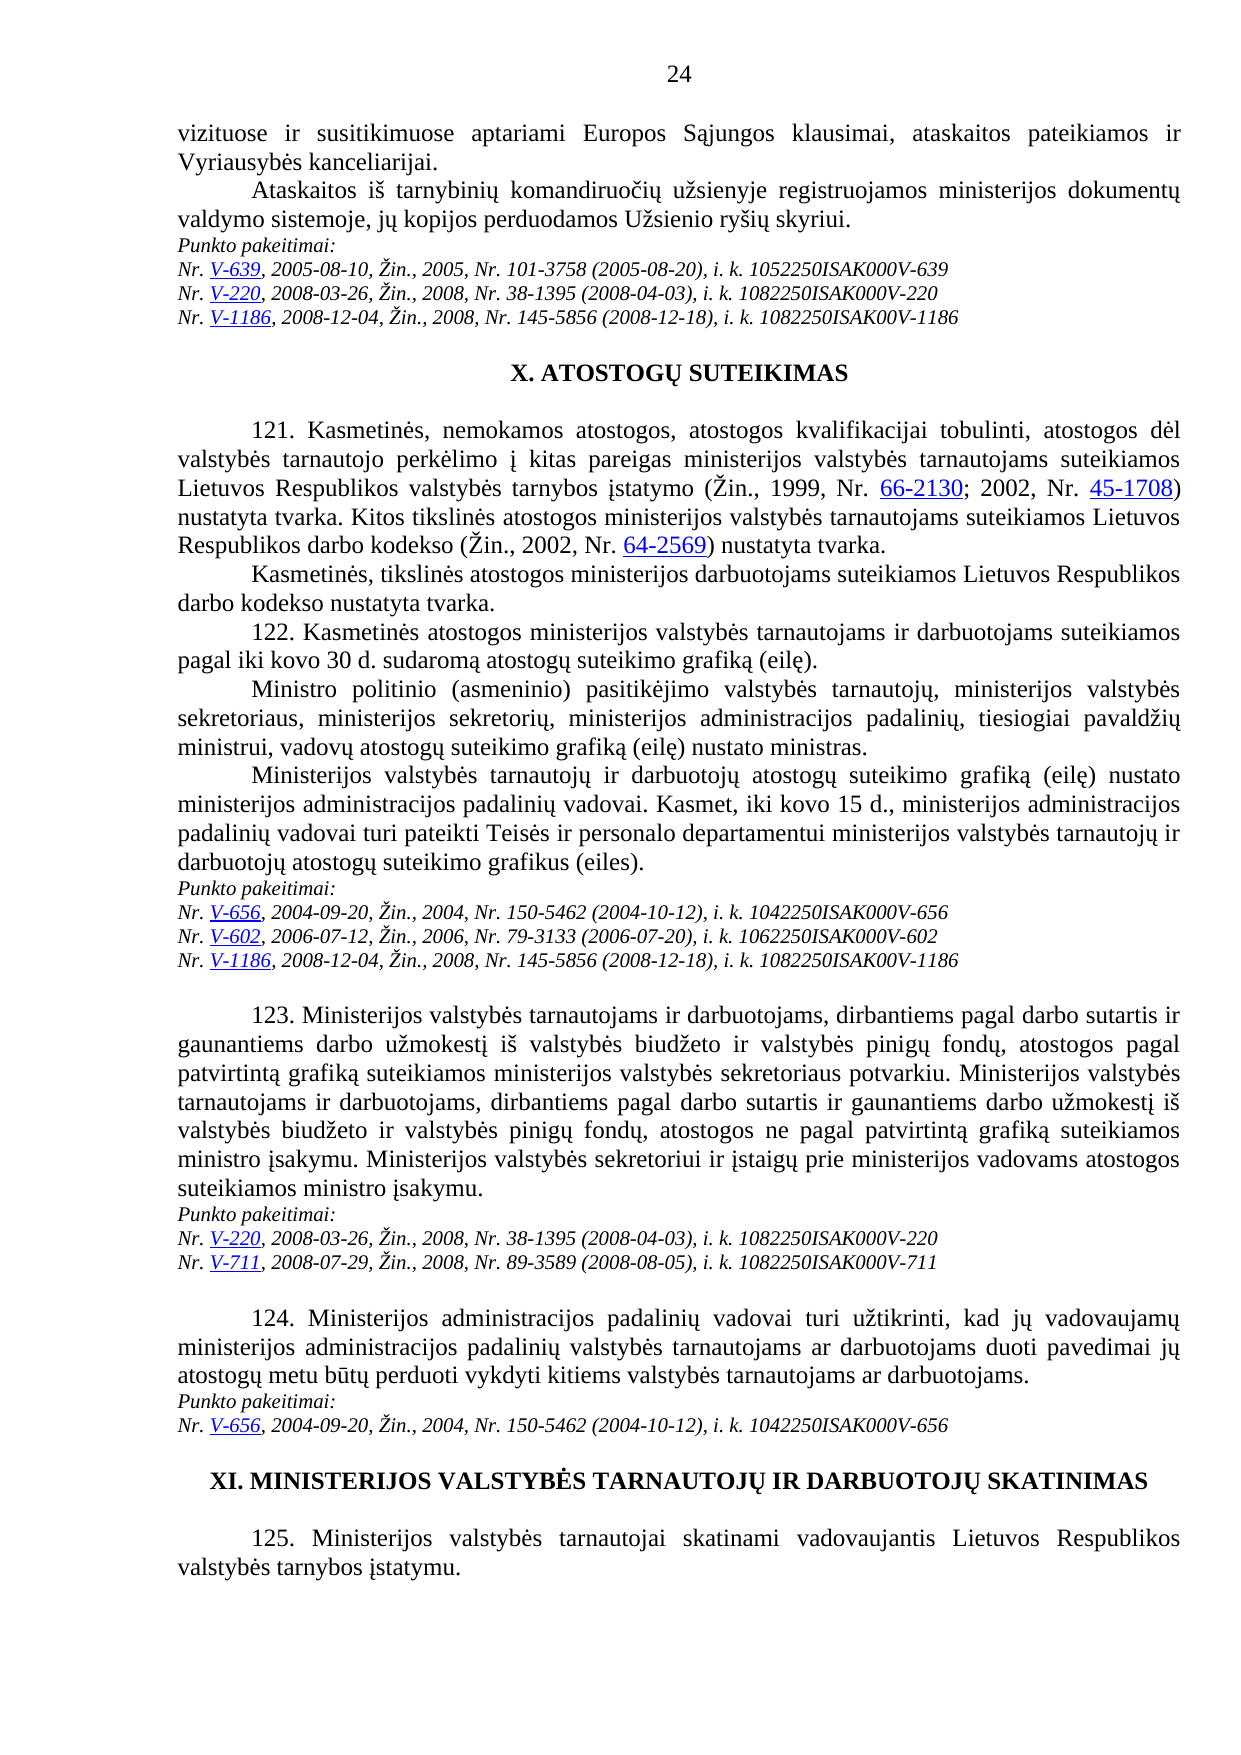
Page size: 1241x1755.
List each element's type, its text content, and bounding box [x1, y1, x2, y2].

text Punkto pakeitimai: [177, 1389, 1181, 1413]
text 124. Ministerijos administracijos padalinių vadovai turi užtikrinti, kad jų vadovaujamų ministerijos administracijos padalinių valstybės tarnautojams ar darbuotojams duoti pavedimai jų atostogų metu būtų perduoti vykdyti kitiems valstybės tarnautojams ar darbuotojams. [177, 1303, 1181, 1389]
text X. ATOSTOGŲ SUTEIKIMAS [177, 358, 1181, 387]
text Nr. V-656, 2004-09-20, Žin., 2004, Nr. 150-5462 (2004-10-12), i. k. 1042250ISAK000V-656 [177, 900, 1181, 924]
text Nr. V-1186, 2008-12-04, Žin., 2008, Nr. 145-5856 (2008-12-18), i. k. 1082250ISAK00V-1186 [177, 948, 1181, 972]
text 125. Ministerijos valstybės tarnautojai skatinami vadovaujantis Lietuvos Respublikos valstybės tarnybos įstatymu. [177, 1523, 1181, 1581]
text Nr. V-711, 2008-07-29, Žin., 2008, Nr. 89-3589 (2008-08-05), i. k. 1082250ISAK000V-711 [177, 1250, 1181, 1274]
text 121. Kasmetinės, nemokamos atostogos, atostogos kvalifikacijai tobulinti, atostogos dėl valstybės tarnautojo perkėlimo į kitas pareigas ministerijos valstybės tarnautojams suteikiamos Lietuvos Respublikos valstybės tarnybos įstatymo (Žin., 1999, Nr. 66-2130; 2002, Nr. 45-1708) nustatyta tvarka. Kitos tikslinės atostogos ministerijos valstybės tarnautojams suteikiamos Lietuvos Respublikos darbo kodekso (Žin., 2002, Nr. 64-2569) nustatyta tvarka. [177, 416, 1181, 559]
text Nr. V-1186, 2008-12-04, Žin., 2008, Nr. 145-5856 (2008-12-18), i. k. 1082250ISAK00V-1186 [177, 305, 1181, 329]
text Punkto pakeitimai: [177, 1202, 1181, 1226]
text XI. MINISTERIJOS VALSTYBĖS TARNAUTOJŲ IR DARBUOTOJŲ SKATINIMAS [177, 1466, 1181, 1495]
text Kasmetinės, tikslinės atostogos ministerijos darbuotojams suteikiamos Lietuvos Respublikos darbo kodekso nustatyta tvarka. [177, 559, 1181, 617]
text Nr. V-220, 2008-03-26, Žin., 2008, Nr. 38-1395 (2008-04-03), i. k. 1082250ISAK000V-220 [177, 281, 1181, 305]
text Punkto pakeitimai: [177, 233, 1181, 257]
text 123. Ministerijos valstybės tarnautojams ir darbuotojams, dirbantiems pagal darbo sutartis ir gaunantiems darbo užmokestį iš valstybės biudžeto ir valstybės pinigų fondų, atostogos pagal patvirtintą grafiką suteikiamos ministerijos valstybės sekretoriaus potvarkiu. Ministerijos valstybės tarnautojams ir darbuotojams, dirbantiems pagal darbo sutartis ir gaunantiems darbo užmokestį iš valstybės biudžeto ir valstybės pinigų fondų, atostogos ne pagal patvirtintą grafiką suteikiamos ministro įsakymu. Ministerijos valstybės sekretoriui ir įstaigų prie ministerijos vadovams atostogos suteikiamos ministro įsakymu. [177, 1001, 1181, 1202]
text 122. Kasmetinės atostogos ministerijos valstybės tarnautojams ir darbuotojams suteikiamos pagal iki kovo 30 d. sudaromą atostogų suteikimo grafiką (eilę). [177, 617, 1181, 674]
text Punkto pakeitimai: [177, 876, 1181, 900]
text Ministro politinio (asmeninio) pasitikėjimo valstybės tarnautojų, ministerijos valstybės sekretoriaus, ministerijos sekretorių, ministerijos administracijos padalinių, tiesiogiai pavaldžių ministrui, vadovų atostogų suteikimo grafiką (eilę) nustato ministras. [177, 674, 1181, 761]
text Nr. V-602, 2006-07-12, Žin., 2006, Nr. 79-3133 (2006-07-20), i. k. 1062250ISAK000V-602 [177, 924, 1181, 948]
text vizituose ir susitikimuose aptariami Europos Sąjungos klausimai, ataskaitos pateikiamos ir Vyriausybės kanceliarijai. [177, 118, 1181, 176]
text Nr. V-639, 2005-08-10, Žin., 2005, Nr. 101-3758 (2005-08-20), i. k. 1052250ISAK000V-639 [177, 257, 1181, 281]
text Ataskaitos iš tarnybinių komandiruočių užsienyje registruojamos ministerijos dokumentų valdymo sistemoje, jų kopijos perduodamos Užsienio ryšių skyriui. [177, 176, 1181, 233]
text Ministerijos valstybės tarnautojų ir darbuotojų atostogų suteikimo grafiką (eilę) nustato ministerijos administracijos padalinių vadovai. Kasmet, iki kovo 15 d., ministerijos administracijos padalinių vadovai turi pateikti Teisės ir personalo departamentui ministerijos valstybės tarnautojų ir darbuotojų atostogų suteikimo grafikus (eiles). [177, 761, 1181, 876]
text Nr. V-220, 2008-03-26, Žin., 2008, Nr. 38-1395 (2008-04-03), i. k. 1082250ISAK000V-220 [177, 1226, 1181, 1250]
text Nr. V-656, 2004-09-20, Žin., 2004, Nr. 150-5462 (2004-10-12), i. k. 1042250ISAK000V-656 [177, 1413, 1181, 1437]
